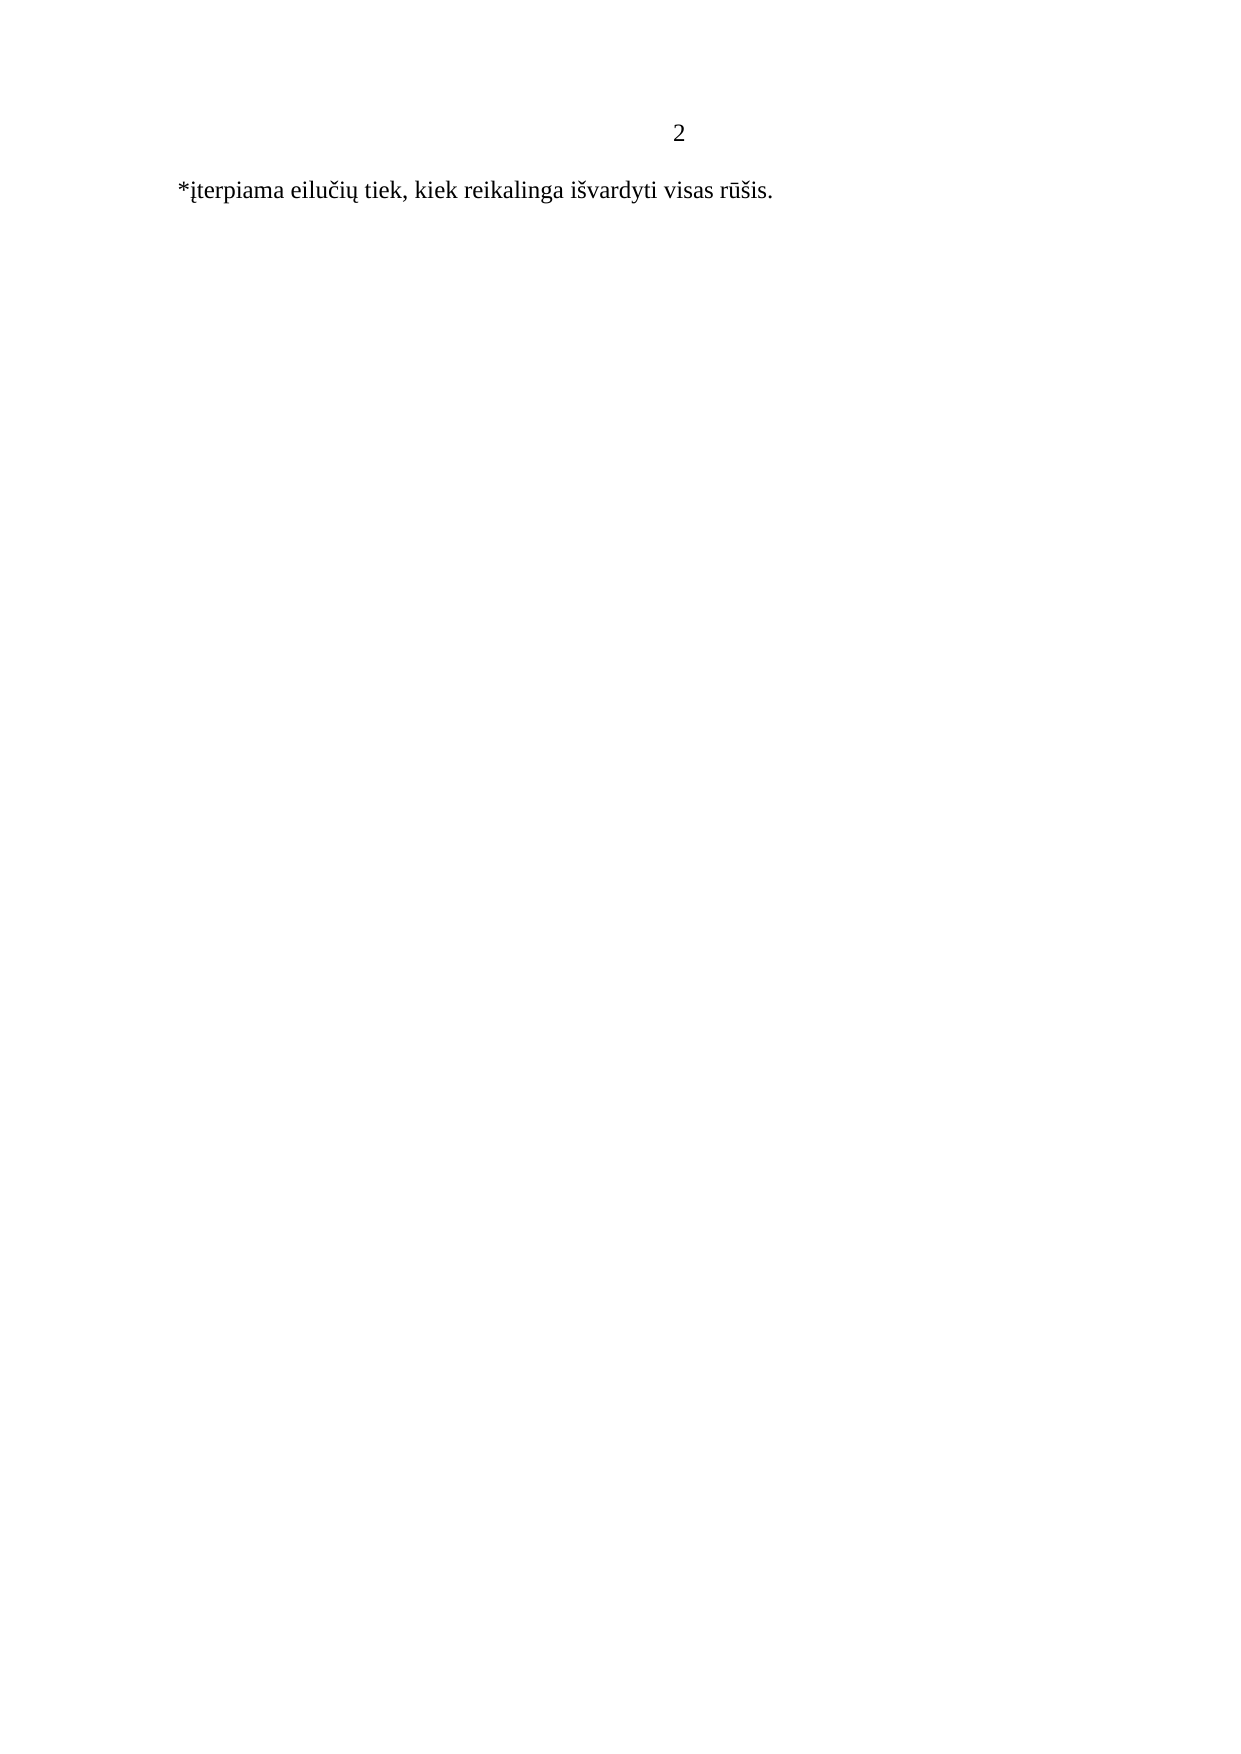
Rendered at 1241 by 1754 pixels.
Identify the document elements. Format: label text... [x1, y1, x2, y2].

text *įterpiama eilučių tiek, kiek reikalinga išvardyti visas rūšis. [177, 176, 1181, 204]
